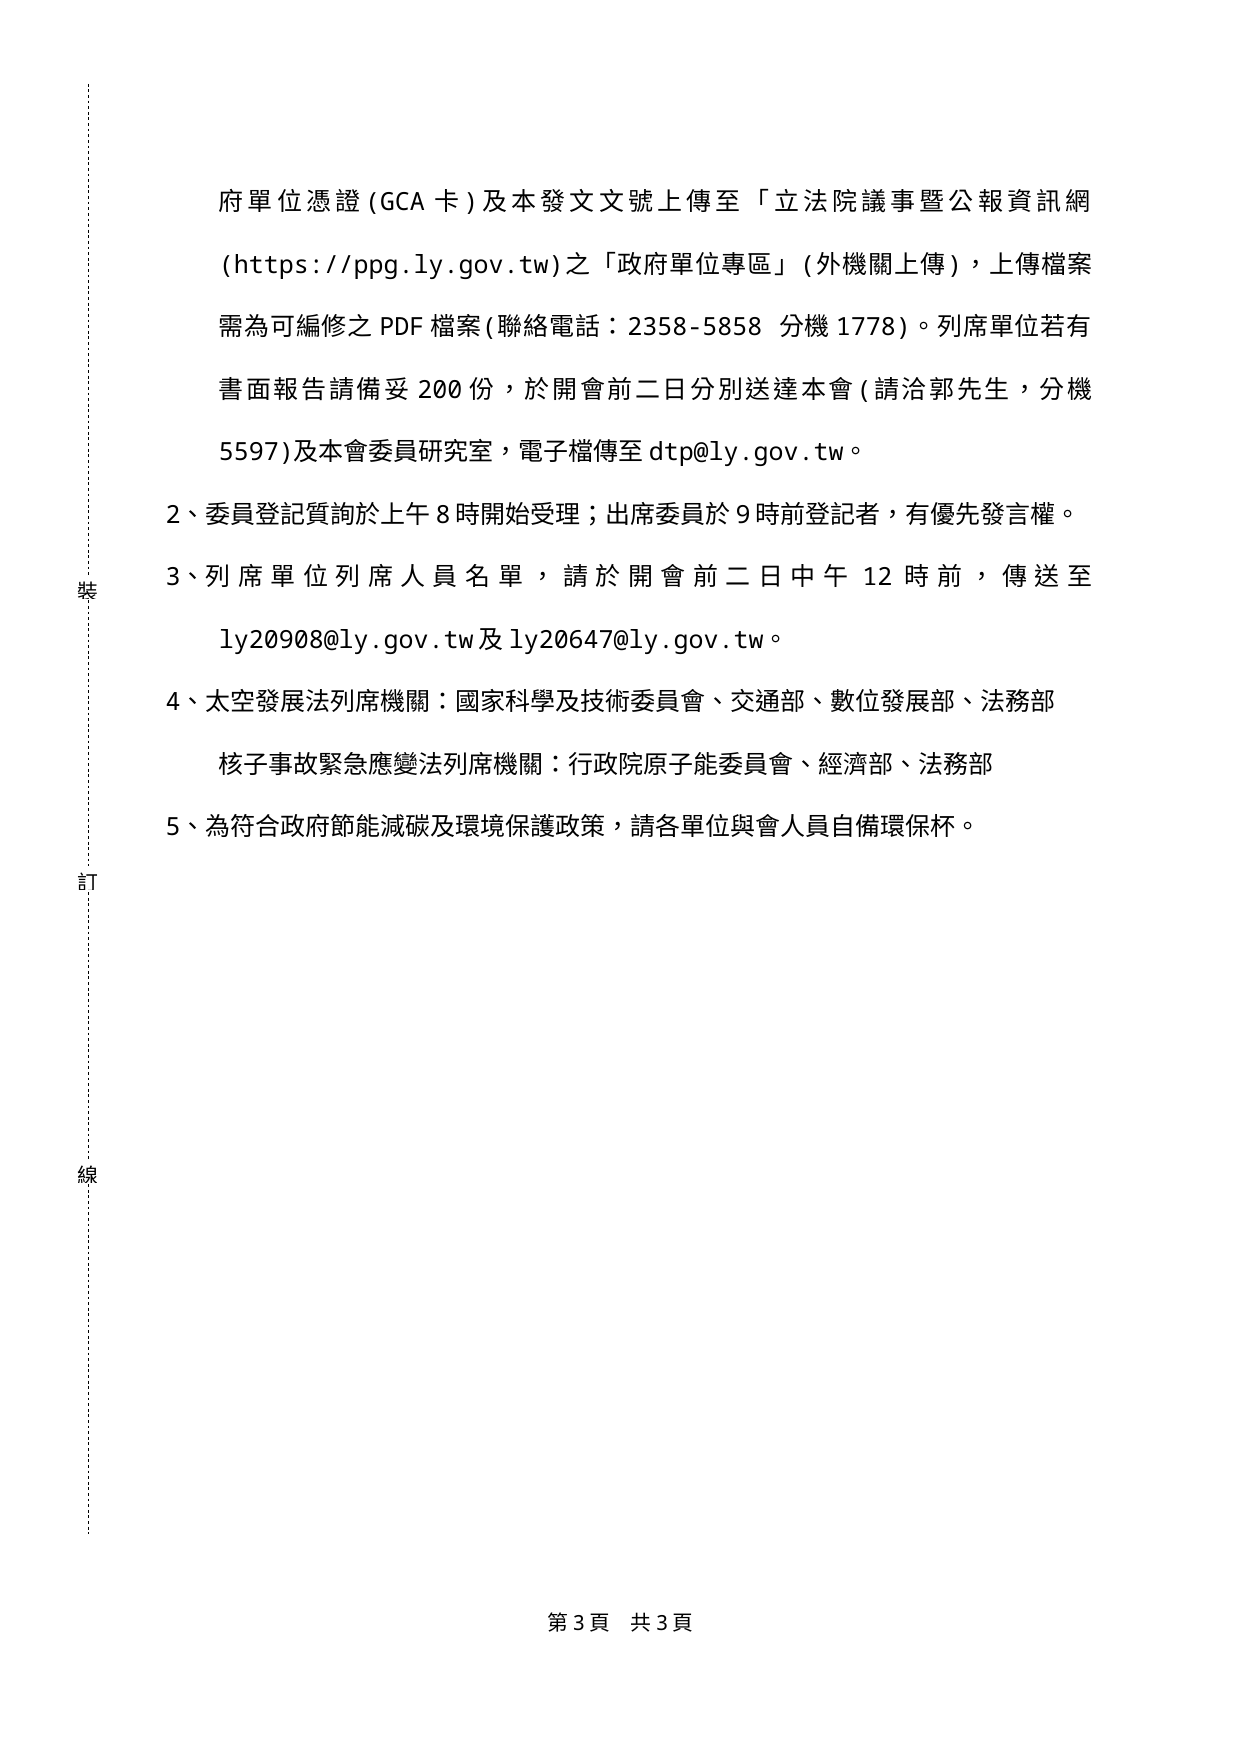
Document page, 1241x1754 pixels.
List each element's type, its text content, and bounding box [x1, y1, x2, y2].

list 府單位憑證(GCA卡)及本發文文號上傳至「立法院議事暨公報資訊網(https://ppg.ly.gov.tw)之「政府單位專區」(外機關上傳)，上傳檔案需為可編修之PDF檔案(聯絡電話：2358-5858 分機1778)。列席單位若有書面報告請備妥200份，於開會前二日分別送達本會(請洽郭先生，分機5597)及本會委員研究室，電子檔傳至dtp@ly.gov.tw。 [165, 158, 1092, 471]
text 核子事故緊急應變法列席機關：行政院原子能委員會、經濟部、法務部 [218, 721, 1092, 783]
list 列席單位列席人員名單，請於開會前二日中午12時前，傳送至ly20908@ly.gov.tw及ly20647@ly.gov.tw。 [165, 533, 1092, 658]
list 為符合政府節能減碳及環境保護政策，請各單位與會人員自備環保杯。 [165, 783, 1092, 846]
list 太空發展法列席機關：國家科學及技術委員會、交通部、數位發展部、法務部 [165, 658, 1092, 721]
list 委員登記質詢於上午8時開始受理；出席委員於9時前登記者，有優先發言權。 [165, 471, 1092, 533]
